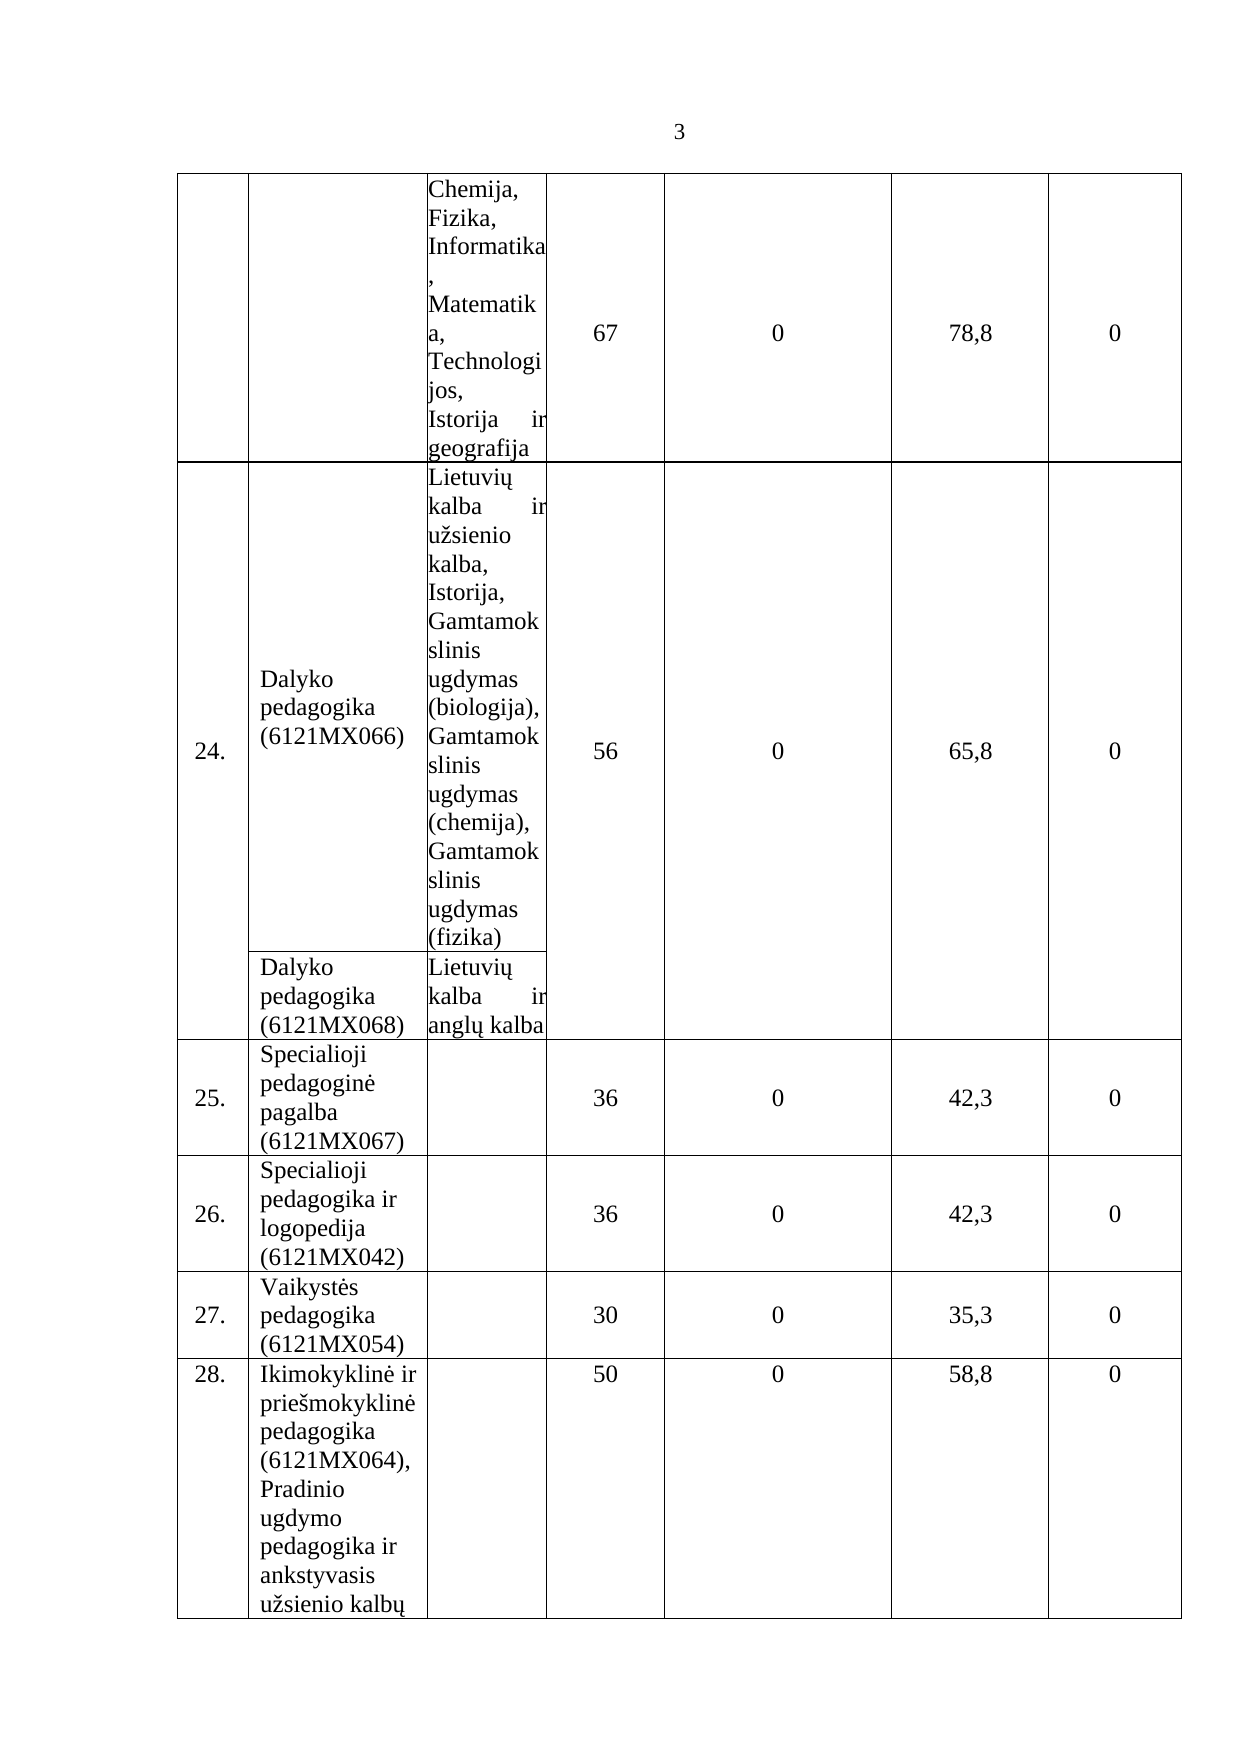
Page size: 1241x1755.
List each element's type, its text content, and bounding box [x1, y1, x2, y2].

table_cell 50 [547, 1359, 664, 1618]
table_cell [178, 174, 248, 461]
table_cell 58,8 [892, 1359, 1048, 1618]
table_cell Specialioji pedagogika ir logopedija (6121MX042) [249, 1156, 427, 1271]
table_cell 0 [665, 1359, 891, 1618]
table_cell [428, 1359, 546, 1618]
table_cell 24. [178, 463, 248, 1038]
table_cell Chemija, Fizika, Informatika, Matematika, Technologijos, Istorija ir geografija [428, 174, 546, 461]
table_cell 65,8 [892, 463, 1048, 1038]
table_cell [428, 1272, 546, 1358]
table_cell 0 [665, 463, 891, 1038]
table_cell Lietuvių kalba ir anglų kalba [428, 952, 546, 1038]
table_cell 36 [547, 1156, 664, 1271]
table_cell 0 [1049, 1359, 1181, 1618]
table_cell 0 [665, 1040, 891, 1154]
table_cell Dalyko pedagogika (6121MX068) [249, 952, 427, 1038]
table_cell 0 [1049, 463, 1181, 1038]
table_cell 42,3 [892, 1040, 1048, 1154]
table_cell 42,3 [892, 1156, 1048, 1271]
table_cell 0 [1049, 1040, 1181, 1154]
table_cell 0 [665, 1156, 891, 1271]
table_cell 0 [1049, 1272, 1181, 1358]
table_cell 30 [547, 1272, 664, 1358]
table_cell [428, 1156, 546, 1271]
table_cell 0 [665, 174, 891, 461]
table_cell Dalyko pedagogika (6121MX066) [249, 463, 427, 951]
table_cell 35,3 [892, 1272, 1048, 1358]
table_cell Ikimokyklinė ir priešmokyklinė pedagogika (6121MX064), Pradinio ugdymo pedagogika ir ankstyvasis užsienio kalbų [249, 1359, 427, 1618]
table_cell 0 [1049, 1156, 1181, 1271]
table_cell 36 [547, 1040, 664, 1154]
table_cell 27. [178, 1272, 248, 1358]
table_cell 78,8 [892, 174, 1048, 461]
table_cell 26. [178, 1156, 248, 1271]
table_cell Vaikystės pedagogika (6121MX054) [249, 1272, 427, 1358]
table_cell Lietuvių kalba ir užsienio kalba, Istorija, Gamtamokslinis ugdymas (biologija), Gamtamokslinis ugdymas (chemija), Gamtamokslinis ugdymas (fizika) [428, 463, 546, 951]
table_cell 28. [178, 1359, 248, 1618]
table_cell 0 [665, 1272, 891, 1358]
table_cell [249, 174, 427, 461]
table_cell [428, 1040, 546, 1154]
table_cell 0 [1049, 174, 1181, 461]
table_cell 56 [547, 463, 664, 1038]
table_cell 25. [178, 1040, 248, 1154]
table_cell Specialioji pedagoginė pagalba (6121MX067) [249, 1040, 427, 1154]
table_cell 67 [547, 174, 664, 461]
